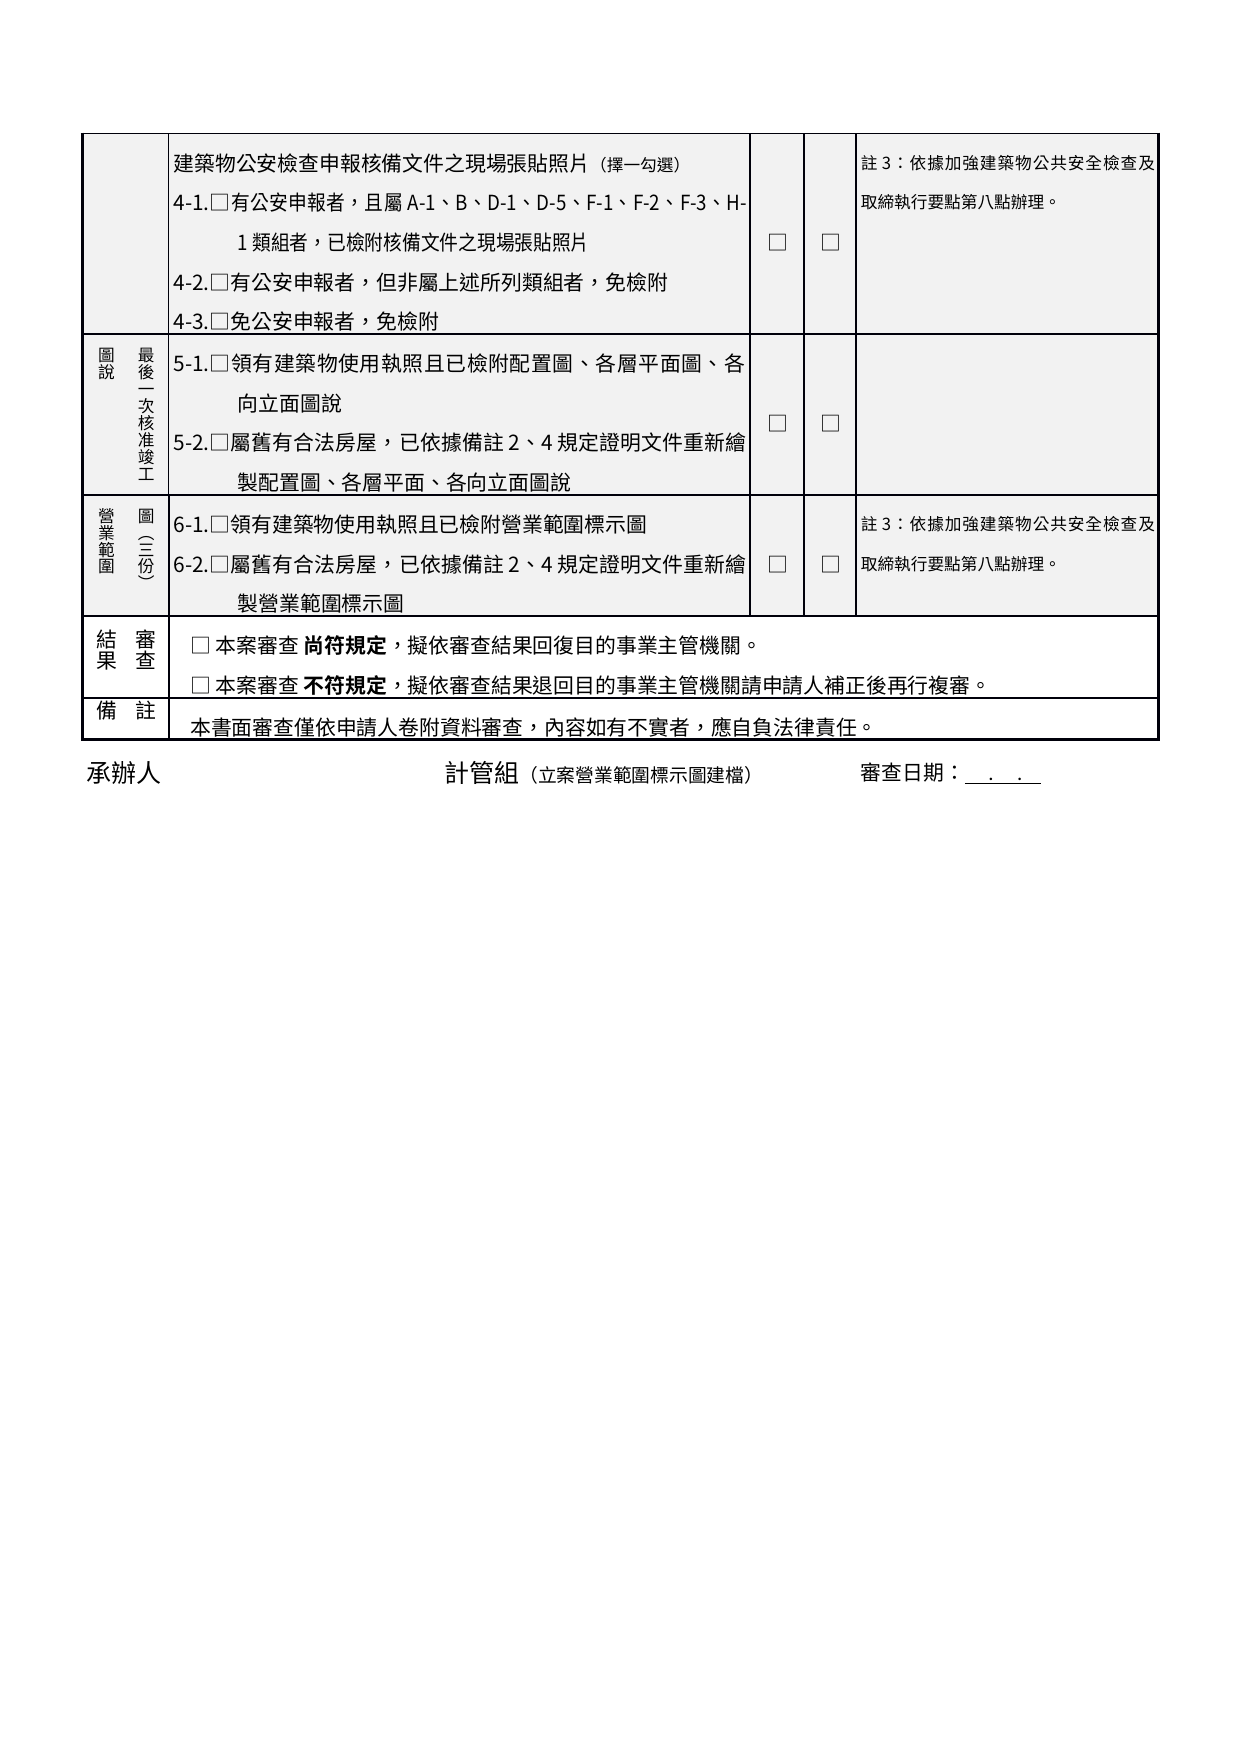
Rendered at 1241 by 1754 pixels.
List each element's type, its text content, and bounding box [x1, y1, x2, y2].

table_cell 註3：依據加強建築物公共安全檢查及取締執行要點第八點辦理。 [857, 496, 1157, 615]
table_cell 建築物公安檢查申報核備文件之現場張貼照片（擇一勾選） 4-1.□有公安申報者，且屬A-1、B、D-1、D-5、F-1、F-2、F-3、H-1類組者，已檢附核備文件之現場張貼照片 4-2.□有公安申報者，但非屬上述所列類組者，免檢附 4-3.□免公安申報者，免檢附 [169, 134, 749, 333]
table_cell [857, 335, 1157, 494]
table_cell □ [805, 134, 855, 333]
table_cell [84, 134, 168, 333]
table_cell 註3：依據加強建築物公共安全檢查及取締執行要點第八點辦理。 [857, 134, 1157, 333]
table_cell 5-1.□領有建築物使用執照且已檢附配置圖、各層平面圖、各向立面圖說 5-2.□屬舊有合法房屋，已依據備註2、4規定證明文件重新繪製配置圖、各層平面、各向立面圖說 [169, 335, 749, 494]
table_cell □ [751, 335, 803, 494]
table_cell 審查 結果 [84, 617, 168, 697]
table_cell 計管組（立案營業範圍標示圖建檔） [440, 741, 856, 787]
table_cell □ 本案審查 尚符規定，擬依審查結果回復目的事業主管機關。 □ 本案審查 不符規定，擬依審查結果退回目的事業主管機關請申請人補正後再行複審。 [170, 617, 1157, 697]
table_cell 本書面審查僅依申請人卷附資料審查，內容如有不實者，應自負法律責任。 [170, 699, 1157, 738]
table_cell □ [751, 134, 803, 333]
table_cell 承辦人 [82, 741, 440, 787]
table_cell 最後一次核准竣工圖說 [84, 335, 168, 494]
table_cell □ [751, 496, 803, 615]
table_cell 圖（三份） 營業範圍 [84, 496, 168, 615]
table_cell 審查日期： . . [856, 741, 1158, 787]
table_cell 6-1.□領有建築物使用執照且已檢附營業範圍標示圖 6-2.□屬舊有合法房屋，已依據備註2、4規定證明文件重新繪製營業範圍標示圖 [170, 496, 749, 615]
table_cell 註備 [84, 699, 168, 738]
table_cell □ [805, 496, 855, 615]
table_cell □ [805, 335, 855, 494]
